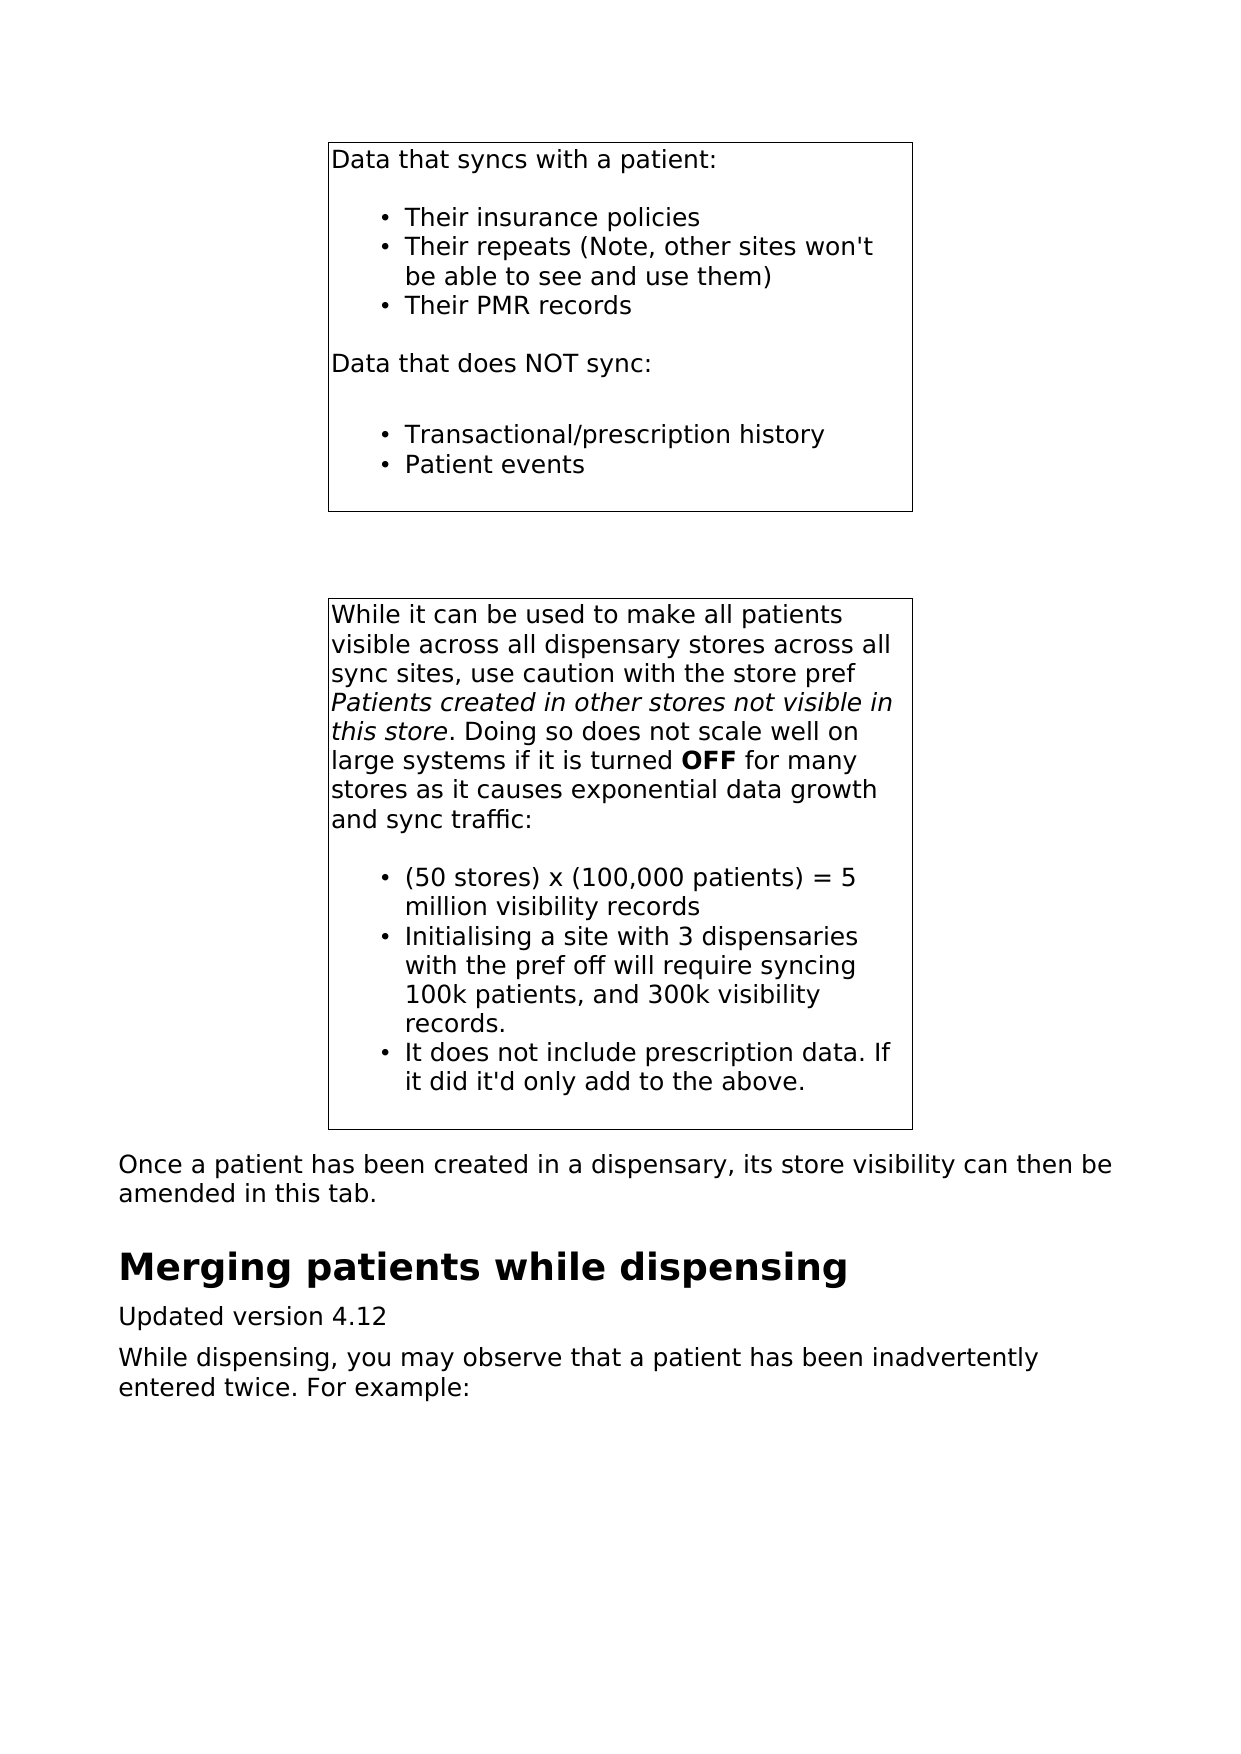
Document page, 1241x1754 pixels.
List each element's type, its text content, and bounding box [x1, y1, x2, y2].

table_header Data that syncs with a patient: Their insurance policies Their repeats (Note, other sites won't be able to see and use them) Their PMR records Data that does NOT sync: Transactional/prescription history Patient events [329, 143, 912, 511]
table_header While it can be used to make all patients visible across all dispensary stores across all sync sites, use caution with the store pref Patients created in other stores not visible in this store. Doing so does not scale well on large systems if it is turned OFF for many stores as it causes exponential data growth and sync traffic: (50 stores) x (100,000 patients) = 5 million visibility records Initialising a site with 3 dispensaries with the pref off will require syncing 100k patients, and 300k visibility records. It does not include prescription data. If it did it'd only add to the above. [329, 599, 912, 1129]
text While dispensing, you may observe that a patient has been inadvertently entered twice. For example: [118, 1344, 1122, 1402]
text Updated version 4.12 [118, 1302, 1122, 1331]
text Once a patient has been created in a dispensary, its store visibility can then be amended in this tab. [118, 1070, 1122, 1208]
subtitle Merging patients while dispensing [118, 1246, 1122, 1289]
